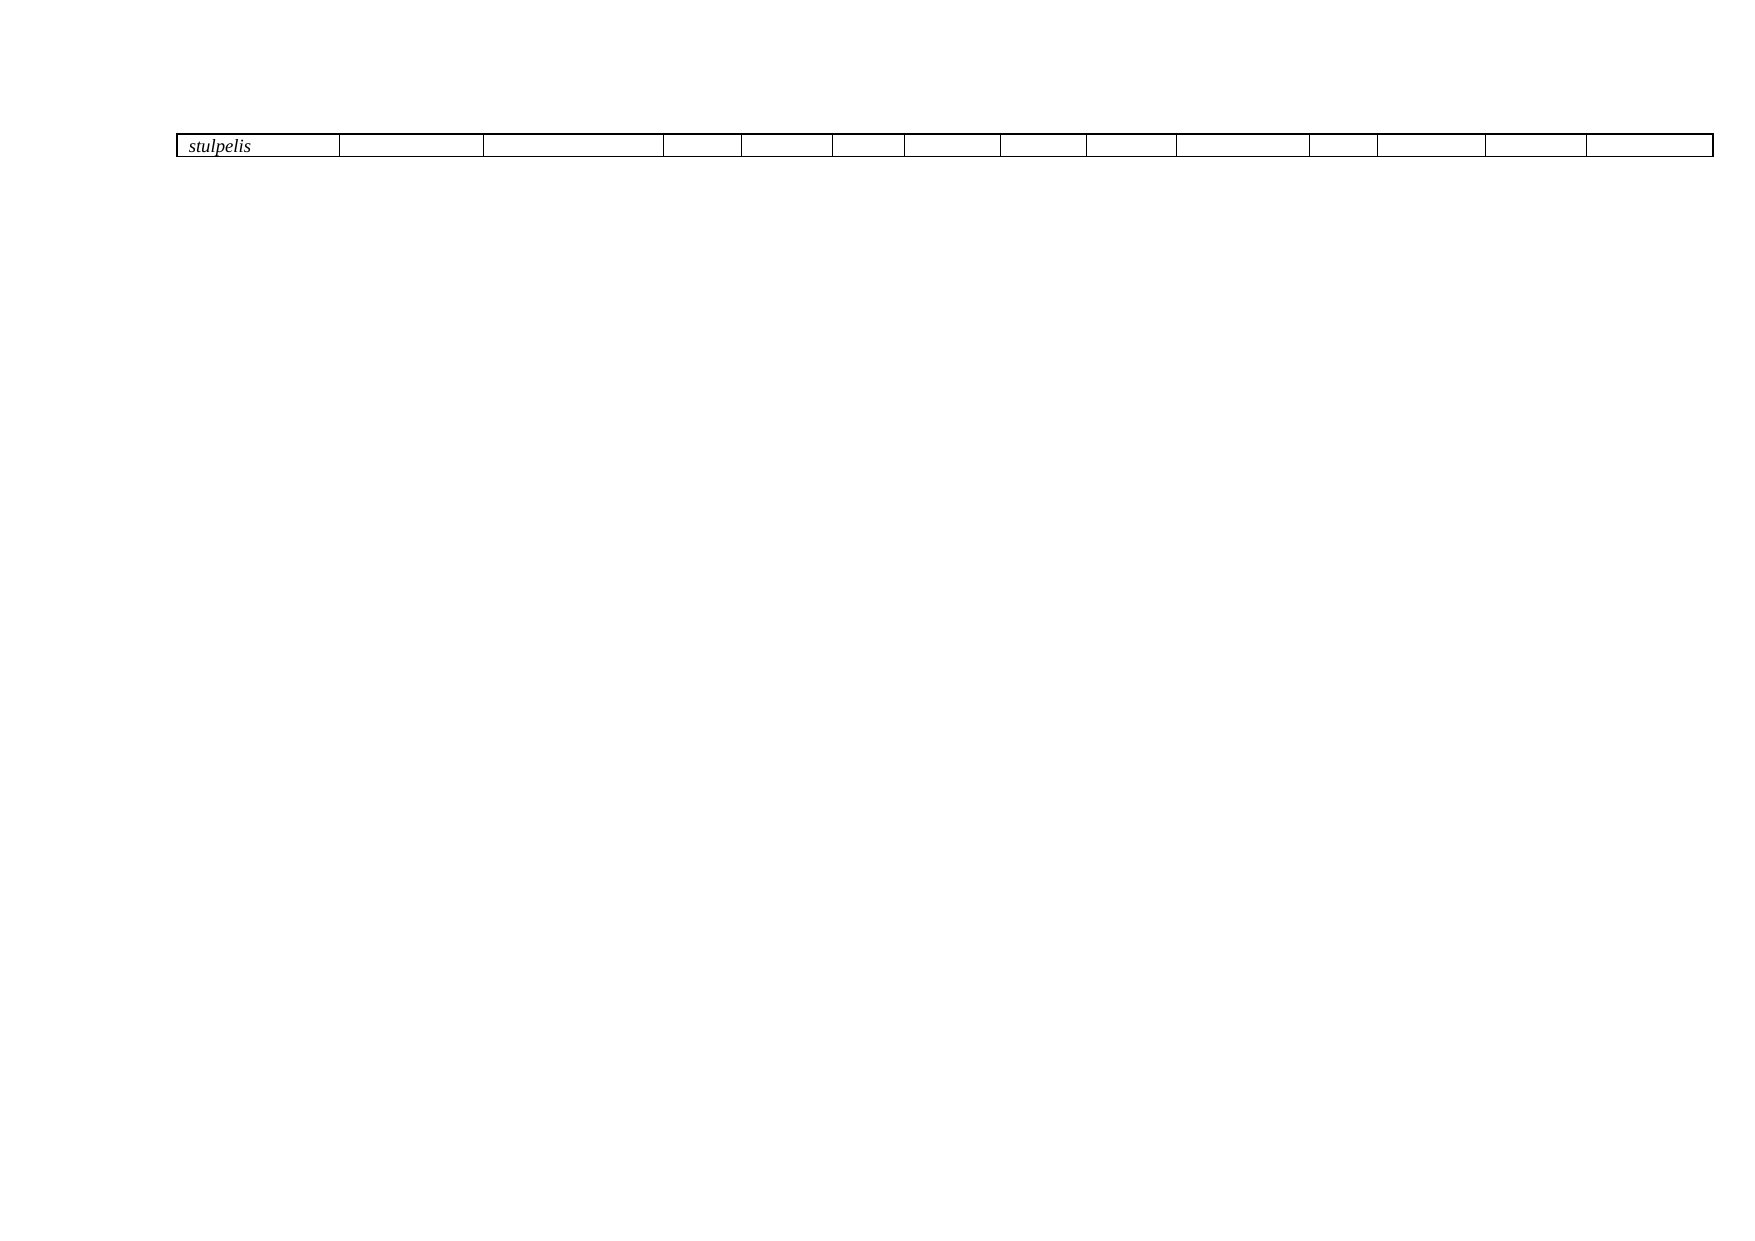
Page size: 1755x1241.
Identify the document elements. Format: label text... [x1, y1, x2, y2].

table_cell [1001, 135, 1086, 156]
table_cell [1087, 135, 1176, 156]
table_cell [1486, 135, 1586, 156]
table_cell stulpelis [178, 135, 339, 156]
table_cell [484, 135, 663, 156]
table_cell [664, 135, 741, 156]
table_cell [1587, 135, 1712, 156]
table_cell [1310, 135, 1377, 156]
table_cell [1378, 135, 1485, 156]
table_cell [905, 135, 1000, 156]
table_cell [833, 135, 904, 156]
table_cell [742, 135, 832, 156]
table_cell [1177, 135, 1309, 156]
table_cell [340, 135, 483, 156]
